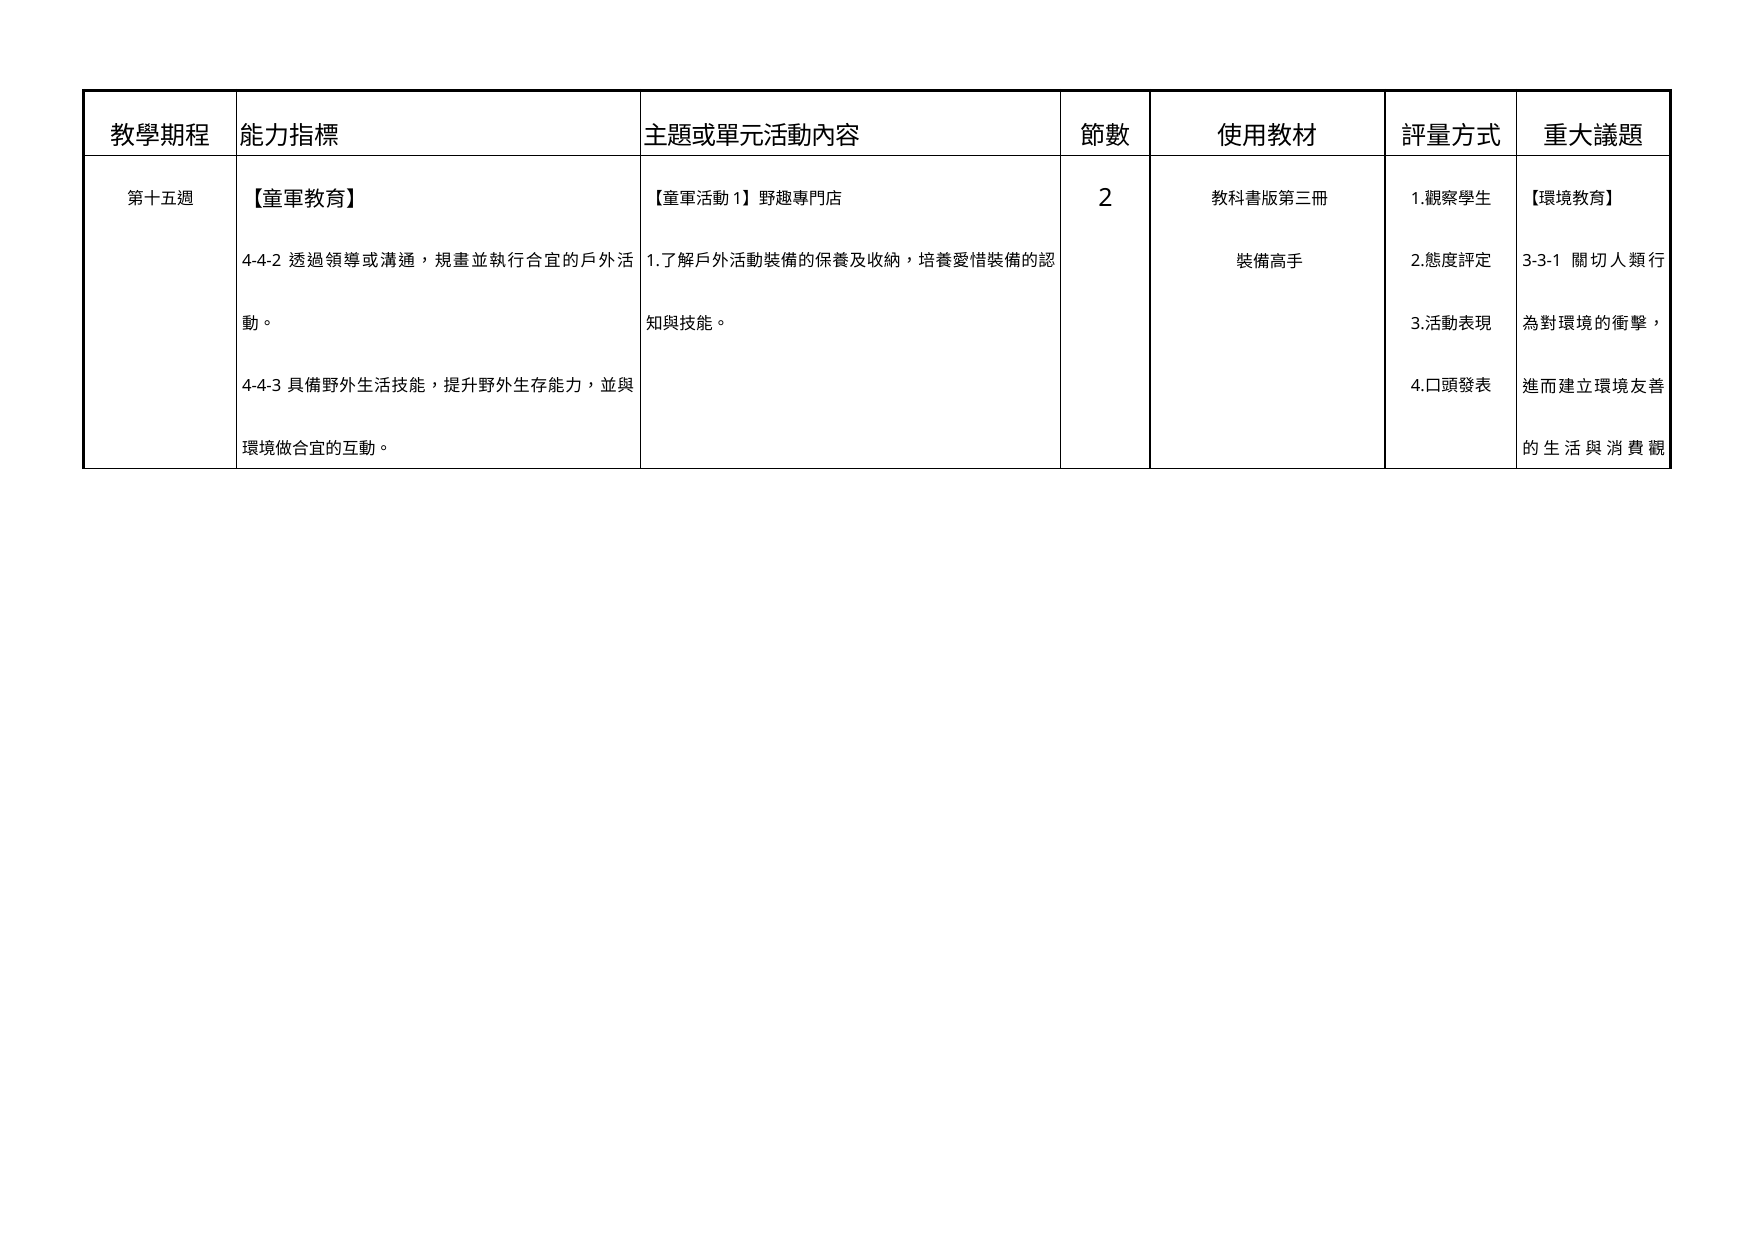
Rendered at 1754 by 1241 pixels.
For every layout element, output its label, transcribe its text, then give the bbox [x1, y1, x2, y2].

table_header 使用教材 [1151, 92, 1384, 154]
table_header 主題或單元活動內容 [641, 92, 1060, 154]
table_cell 【童軍教育】 4-4-2 透過領導或溝通，規畫並執行合宜的戶外活動。 4-4-3 具備野外生活技能，提升野外生存能力，並與環境做合宜的互動。 [237, 156, 640, 468]
table_header 重大議題 [1517, 92, 1669, 154]
table_header 評量方式 [1386, 92, 1516, 154]
table_cell 1.觀察學生 2.態度評定 3.活動表現 4.口頭發表 [1386, 156, 1516, 468]
table_cell 【環境教育】 3-3-1 關切人類行為對環境的衝擊，進而建立環境友善的生活與消費觀 [1517, 156, 1669, 468]
table_header 教學期程 [85, 92, 236, 154]
table_cell 【童軍活動1】野趣專門店 1.了解戶外活動裝備的保養及收納，培養愛惜裝備的認知與技能。 [641, 156, 1060, 468]
table_header 節數 [1061, 92, 1149, 154]
table_cell 2 [1061, 156, 1149, 468]
table_cell 第十五週 [85, 156, 236, 468]
table_cell 教科書版第三冊 裝備高手 [1151, 156, 1384, 468]
table_header 能力指標 [237, 92, 640, 154]
